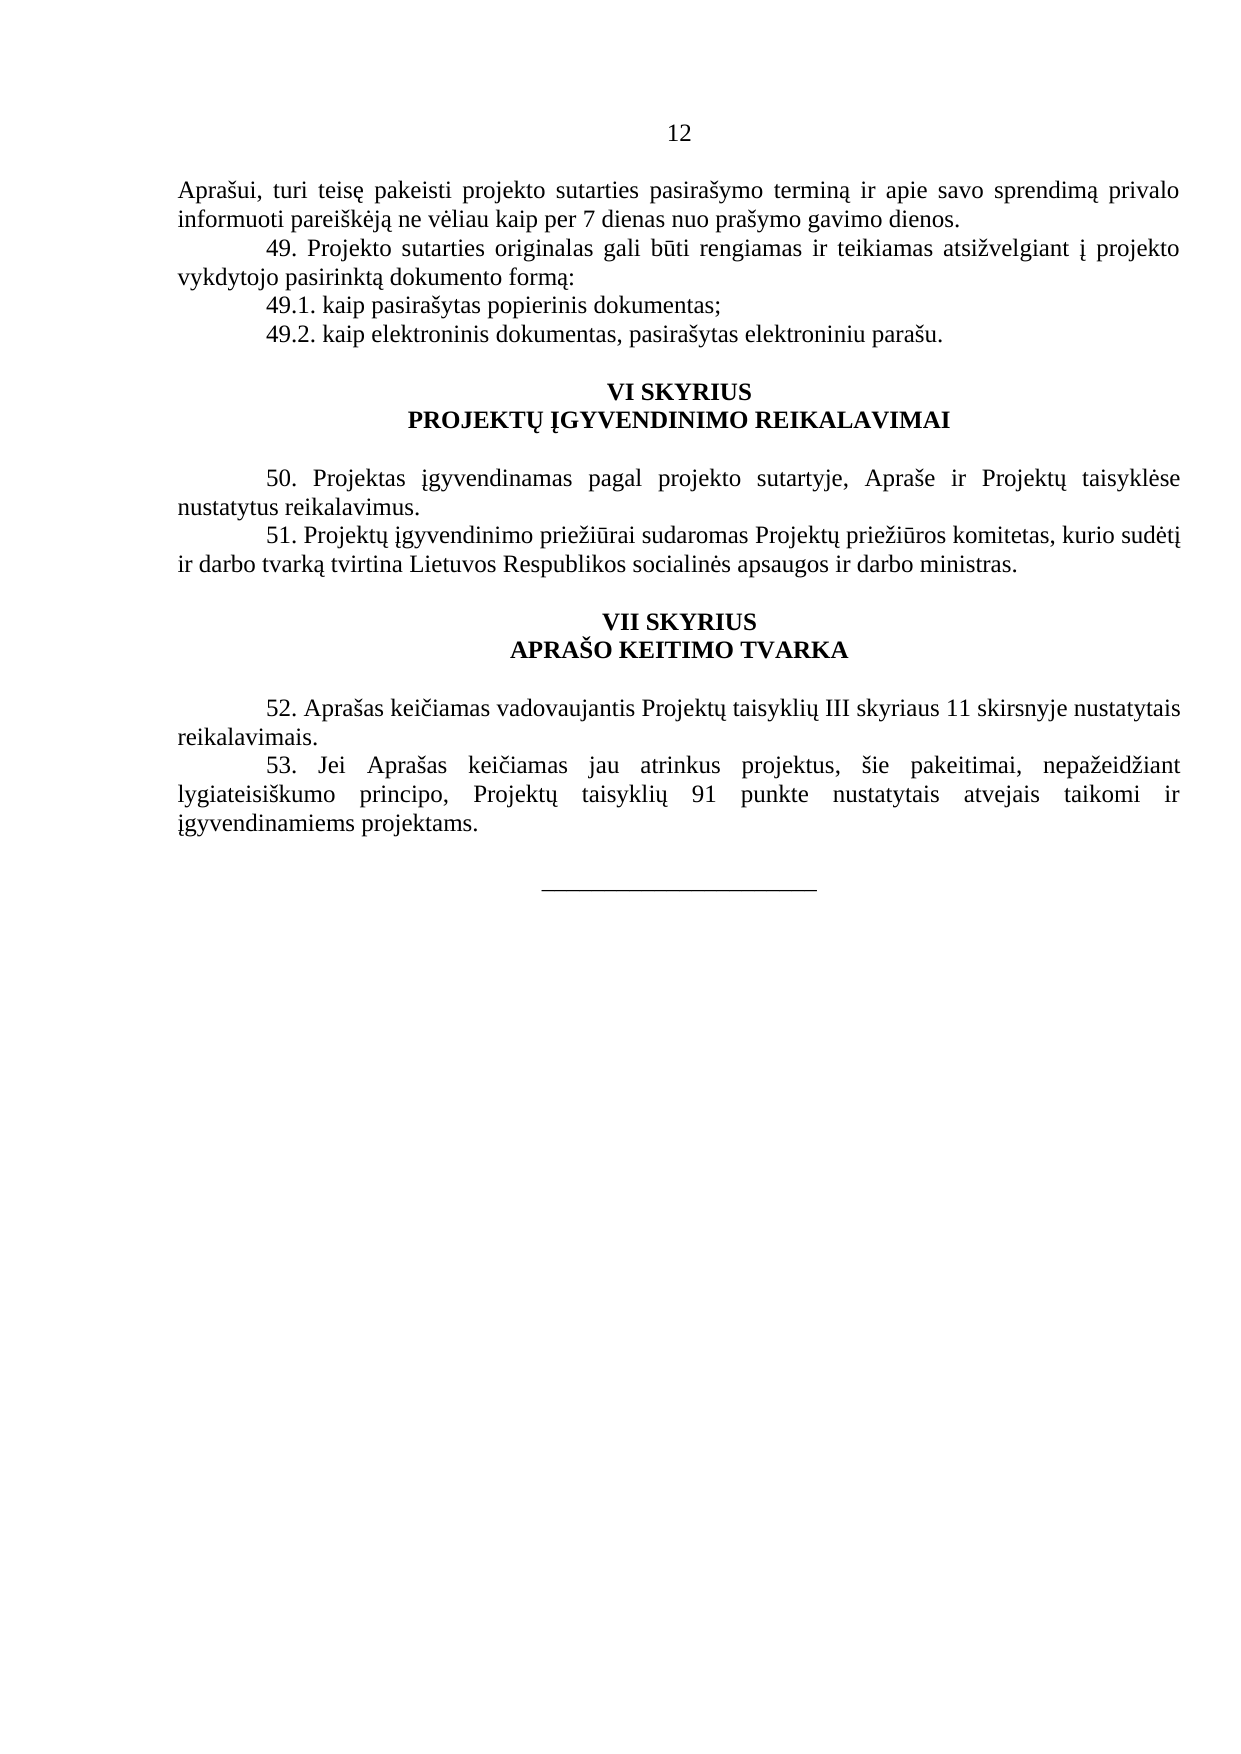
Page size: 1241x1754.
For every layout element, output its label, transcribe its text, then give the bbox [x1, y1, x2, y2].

text Aprašui, turi teisę pakeisti projekto sutarties pasirašymo terminą ir apie savo sprendimą privalo informuoti pareiškėją ne vėliau kaip per 7 dienas nuo prašymo gavimo dienos. [177, 176, 1181, 233]
text 49.2. kaip elektroninis dokumentas, pasirašytas elektroniniu parašu. [177, 319, 1181, 348]
text APRAŠO KEITIMO TVARKA [177, 636, 1181, 664]
text VII SKYRIUS [177, 607, 1181, 636]
text 53. Jei Aprašas keičiamas jau atrinkus projektus, šie pakeitimai, nepažeidžiant lygiateisiškumo principo, Projektų taisyklių 91 punkte nustatytais atvejais taikomi ir įgyvendinamiems projektams. [177, 751, 1181, 837]
text 49. Projekto sutarties originalas gali būti rengiamas ir teikiamas atsižvelgiant į projekto vykdytojo pasirinktą dokumento formą: [177, 233, 1181, 291]
text VI SKYRIUS [177, 377, 1181, 406]
text ______________________ [177, 866, 1181, 894]
text 52. Aprašas keičiamas vadovaujantis Projektų taisyklių III skyriaus 11 skirsnyje nustatytais reikalavimais. [177, 693, 1181, 751]
text PROJEKTŲ ĮGYVENDINIMO REIKALAVIMAI [177, 406, 1181, 434]
text 49.1. kaip pasirašytas popierinis dokumentas; [177, 291, 1181, 319]
text 51. Projektų įgyvendinimo priežiūrai sudaromas Projektų priežiūros komitetas, kurio sudėtį ir darbo tvarką tvirtina Lietuvos Respublikos socialinės apsaugos ir darbo ministras. [177, 521, 1181, 578]
text 50. Projektas įgyvendinamas pagal projekto sutartyje, Apraše ir Projektų taisyklėse nustatytus reikalavimus. [177, 463, 1181, 521]
